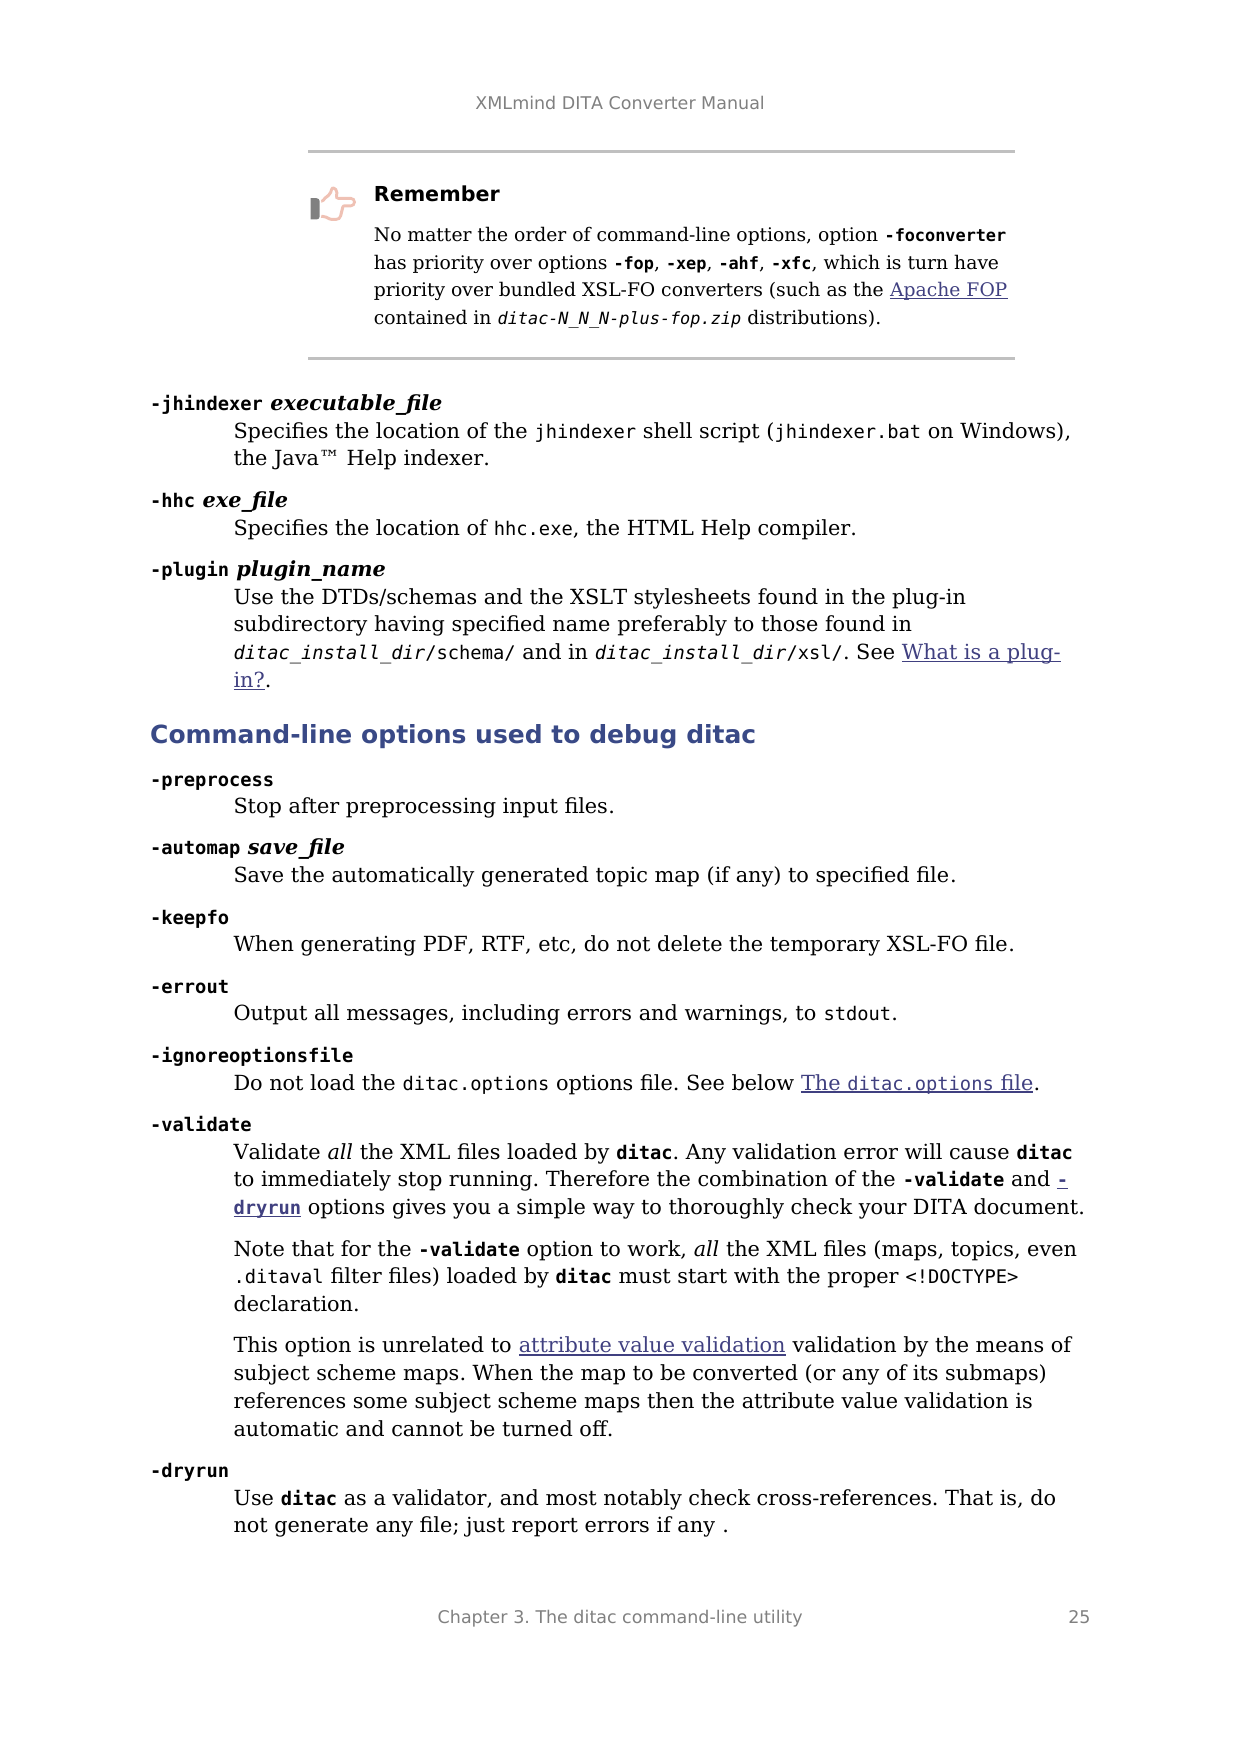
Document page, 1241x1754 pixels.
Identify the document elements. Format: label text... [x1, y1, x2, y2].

text Command-line options used to debug ditac [150, 720, 1090, 749]
text Validate all the XML files loaded by ditac. Any validation error will cause ditac to immediately stop running. Therefore the combination of the -validate and -dryrun options gives you a simple way to thoroughly check your DITA document. [233, 1136, 1090, 1219]
text -plugin plugin_name [150, 553, 1090, 581]
table_header Remember No matter the order of command-line options, option -foconverter has priority over options -fop, -xep, -ahf, -xfc, which is turn have priority over bundled XSL-FO converters (such as the Apache FOP contained in ditac-N_N_N-plus-fop.zip distributions). [374, 153, 1015, 357]
text Specifies the location of the jhindexer shell script (jhindexer.bat on Windows), the Java™ Help indexer. [233, 415, 1090, 471]
text Output all messages, including errors and warnings, to stdout. [233, 998, 1090, 1026]
text Save the automatically generated topic map (if any) to specified file. [233, 859, 1090, 887]
text Note that for the -validate option to work, all the XML files (maps, topics, even .ditaval filter files) loaded by ditac must start with the proper <!DOCTYPE> declaration. [233, 1233, 1090, 1316]
text Specifies the location of hhc.exe, the HTML Help compiler. [233, 512, 1090, 540]
text -preprocess [150, 763, 1090, 790]
text -hhc exe_file [150, 484, 1090, 512]
text When generating PDF, RTF, etc, do not delete the temporary XSL-FO file. [233, 929, 1090, 956]
table_header [308, 153, 374, 357]
text Stop after preprocessing input files. [233, 790, 1090, 818]
text Use the DTDs/schemas and the XSLT stylesheets found in the plug-in subdirectory having specified name preferably to those found in ditac_install_dir/schema/ and in ditac_install_dir/xsl/. See What is a plug-in?. [233, 581, 1090, 692]
text -errout [150, 970, 1090, 998]
text -validate [150, 1108, 1090, 1136]
text -dryrun [150, 1454, 1090, 1482]
text This option is unrelated to attribute value validation validation by the means of subject scheme maps. When the map to be converted (or any of its submaps) references some subject scheme maps then the attribute value validation is automatic and cannot be turned off. [233, 1330, 1090, 1441]
text Do not load the ditac.options options file. See below The ditac.options file. [233, 1067, 1090, 1095]
text -keepfo [150, 901, 1090, 929]
text Use ditac as a validator, and most notably check cross-references. That is, do not generate any file; just report errors if any . [233, 1482, 1090, 1538]
text -ignoreoptionsfile [150, 1039, 1090, 1067]
text -automap save_file [150, 832, 1090, 859]
text -jhindexer executable_file [150, 387, 1090, 415]
